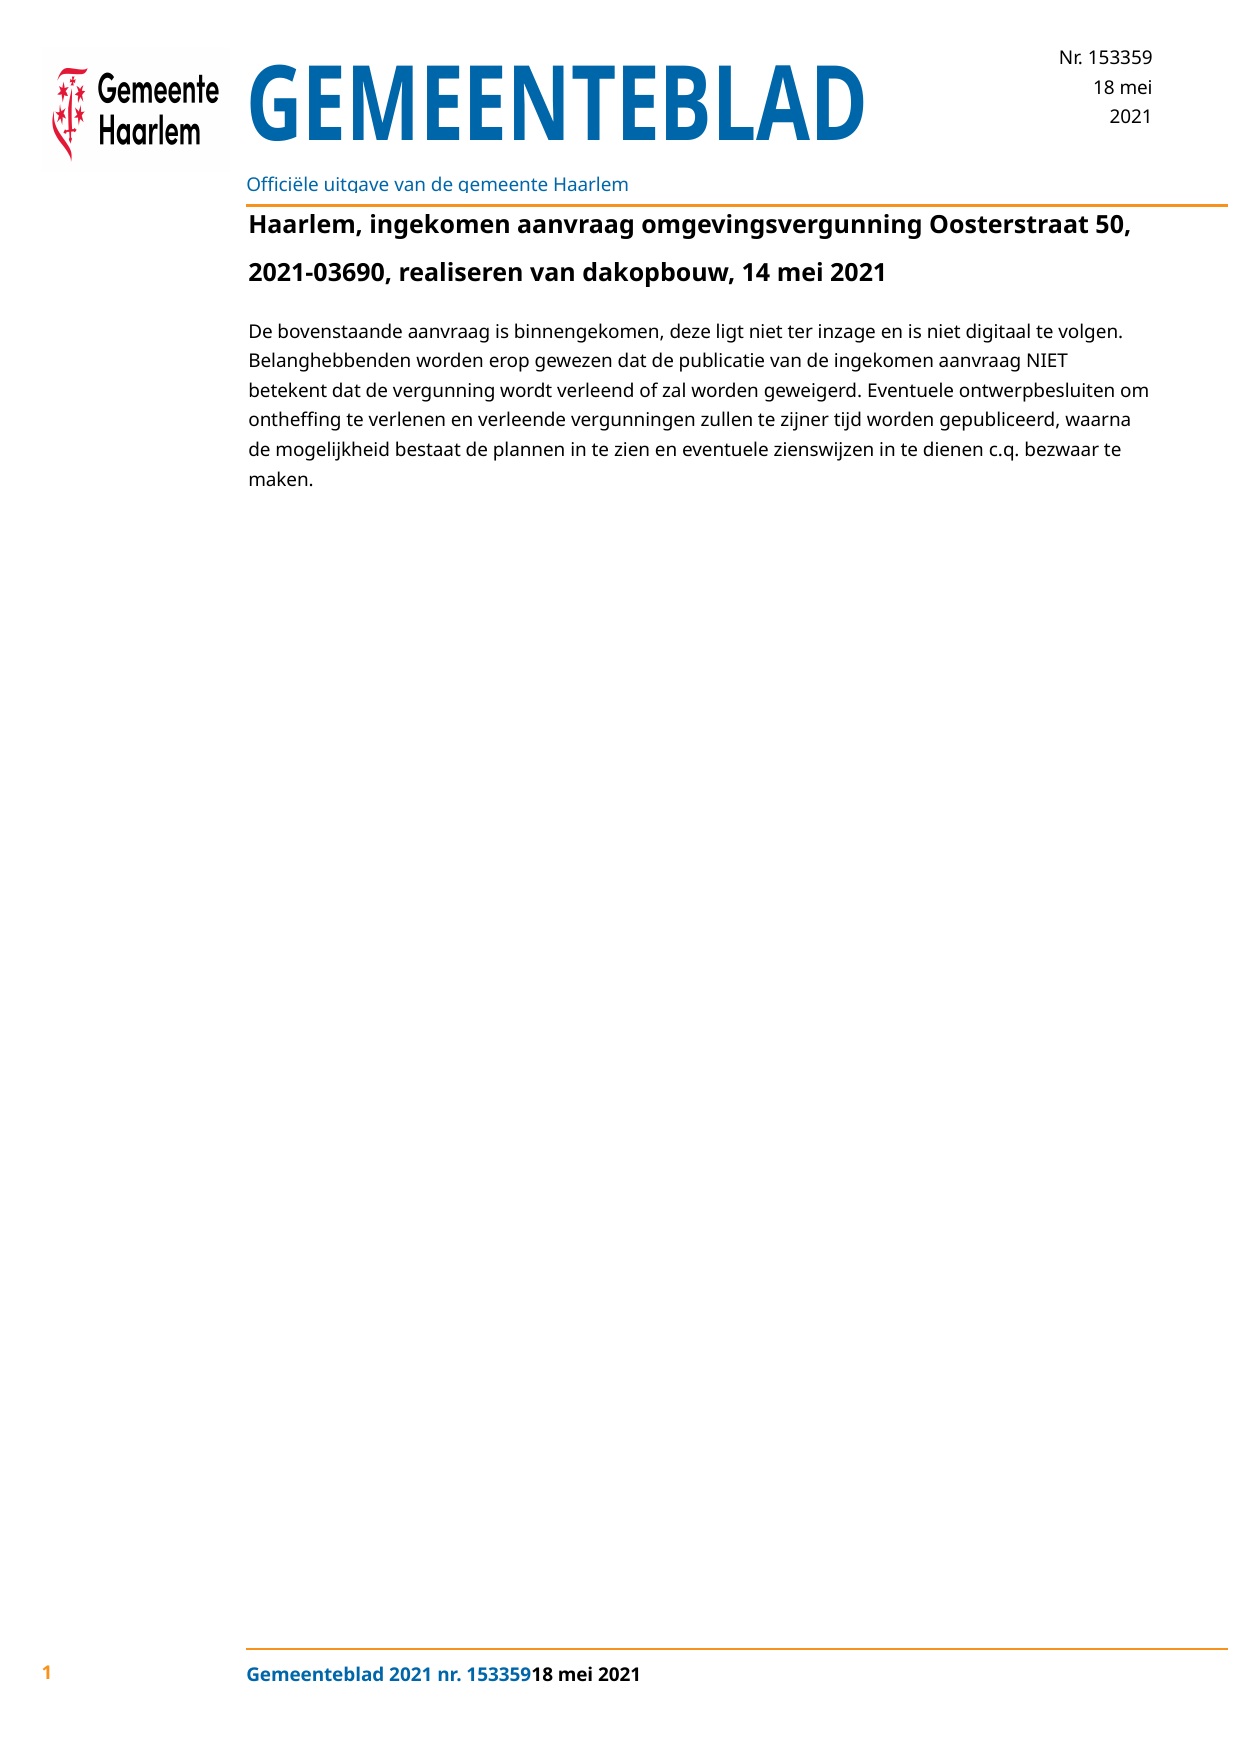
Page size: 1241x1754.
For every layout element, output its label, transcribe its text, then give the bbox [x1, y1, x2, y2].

text De bovenstaande aanvraag is binnengekomen, deze ligt niet ter inzage en is niet digitaal te volgen. Belanghebbenden worden erop gewezen dat de publicatie van de ingekomen aanvraag NIET betekent dat de vergunning wordt verleend of zal worden geweigerd. Eventuele ontwerpbesluiten om ontheffing te verlenen en verleende vergunningen zullen te zijner tijd worden gepubliceerd, waarna de mogelijkheid bestaat de plannen in te zien en eventuele zienswijzen in te dienen c.q. bezwaar te maken. [248, 318, 1152, 492]
text Haarlem, ingekomen aanvraag omgevingsvergunning Oosterstraat 50, 2021-03690, realiseren van dakopbouw, 14 mei 2021 [248, 207, 1152, 288]
picture [41, 47, 231, 172]
